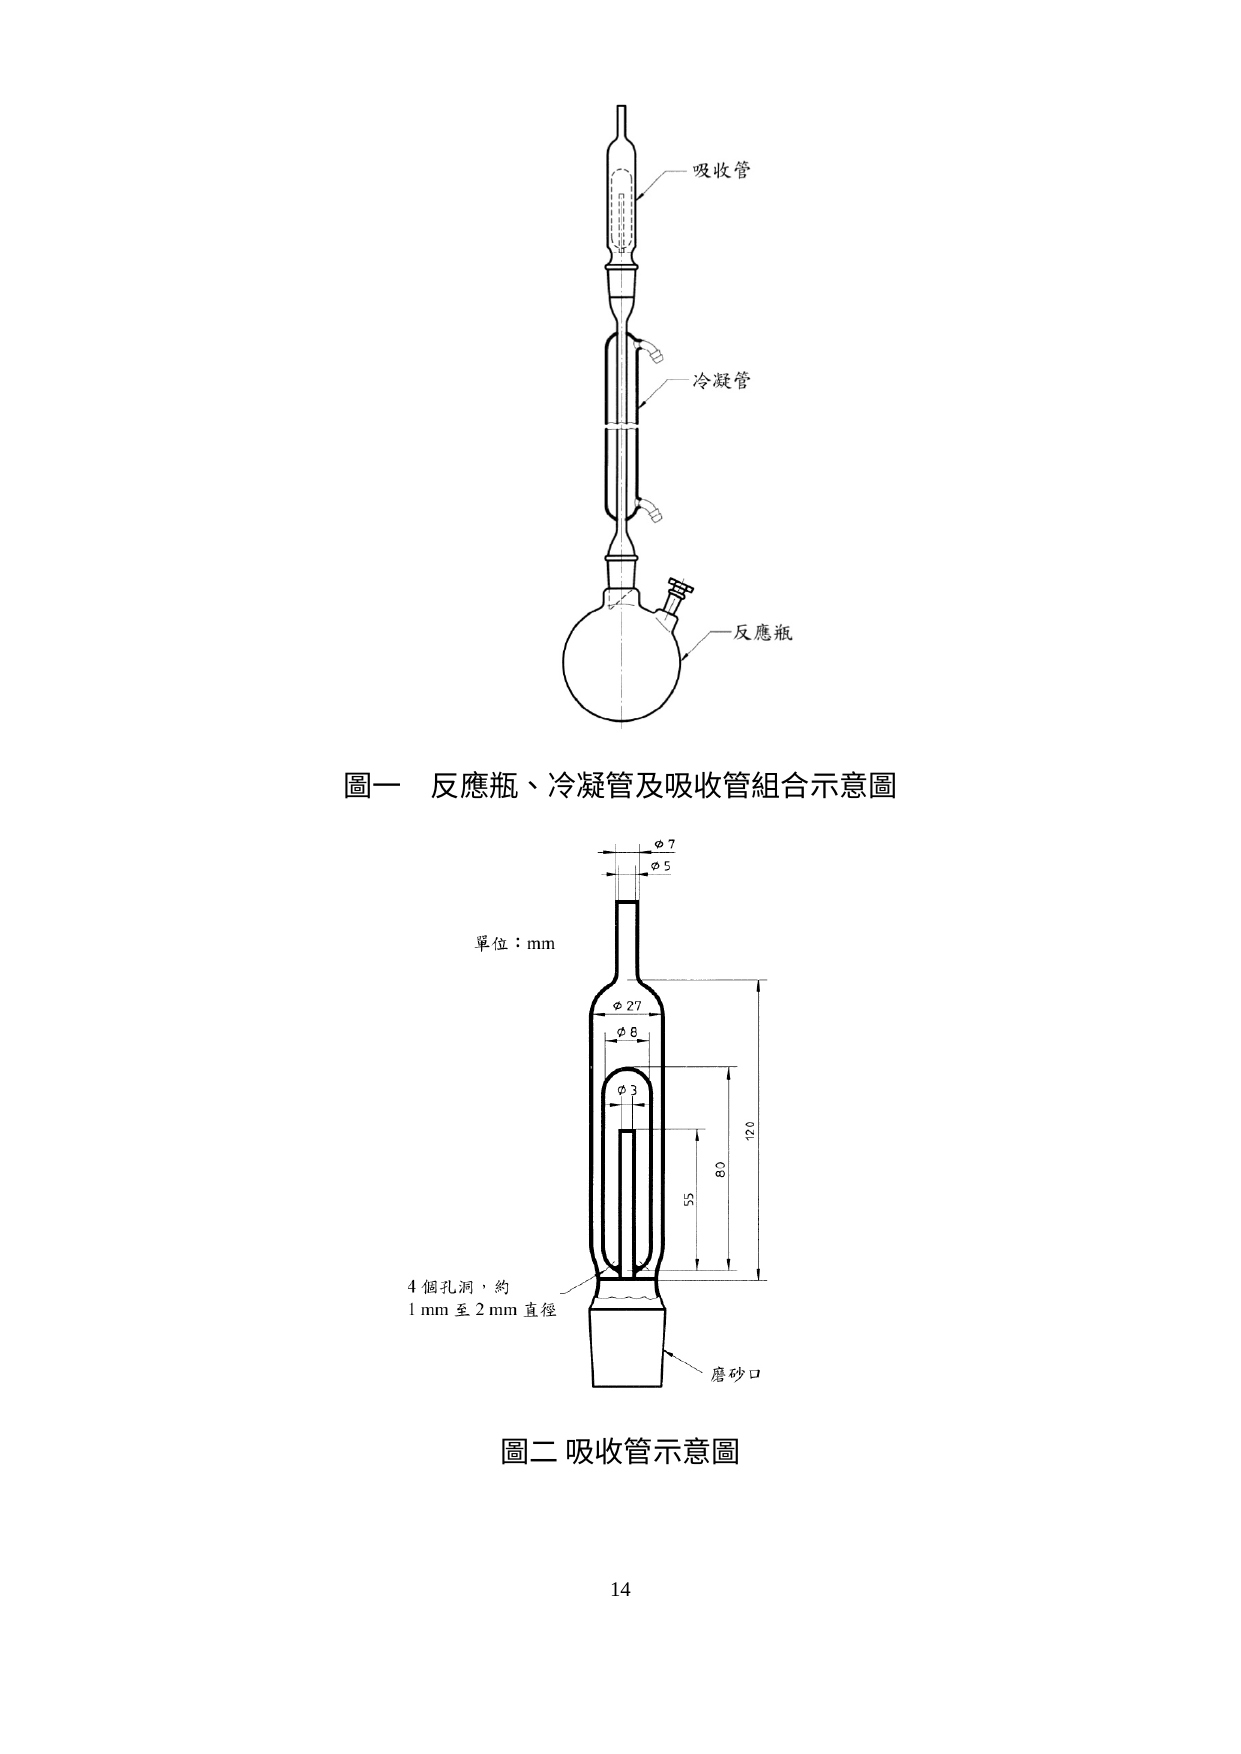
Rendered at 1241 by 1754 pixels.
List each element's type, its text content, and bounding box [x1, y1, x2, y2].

text 圖二 吸收管示意圖 [148, 1428, 1092, 1471]
text 圖一 反應瓶、冷凝管及吸收管組合示意圖 [148, 762, 1092, 804]
